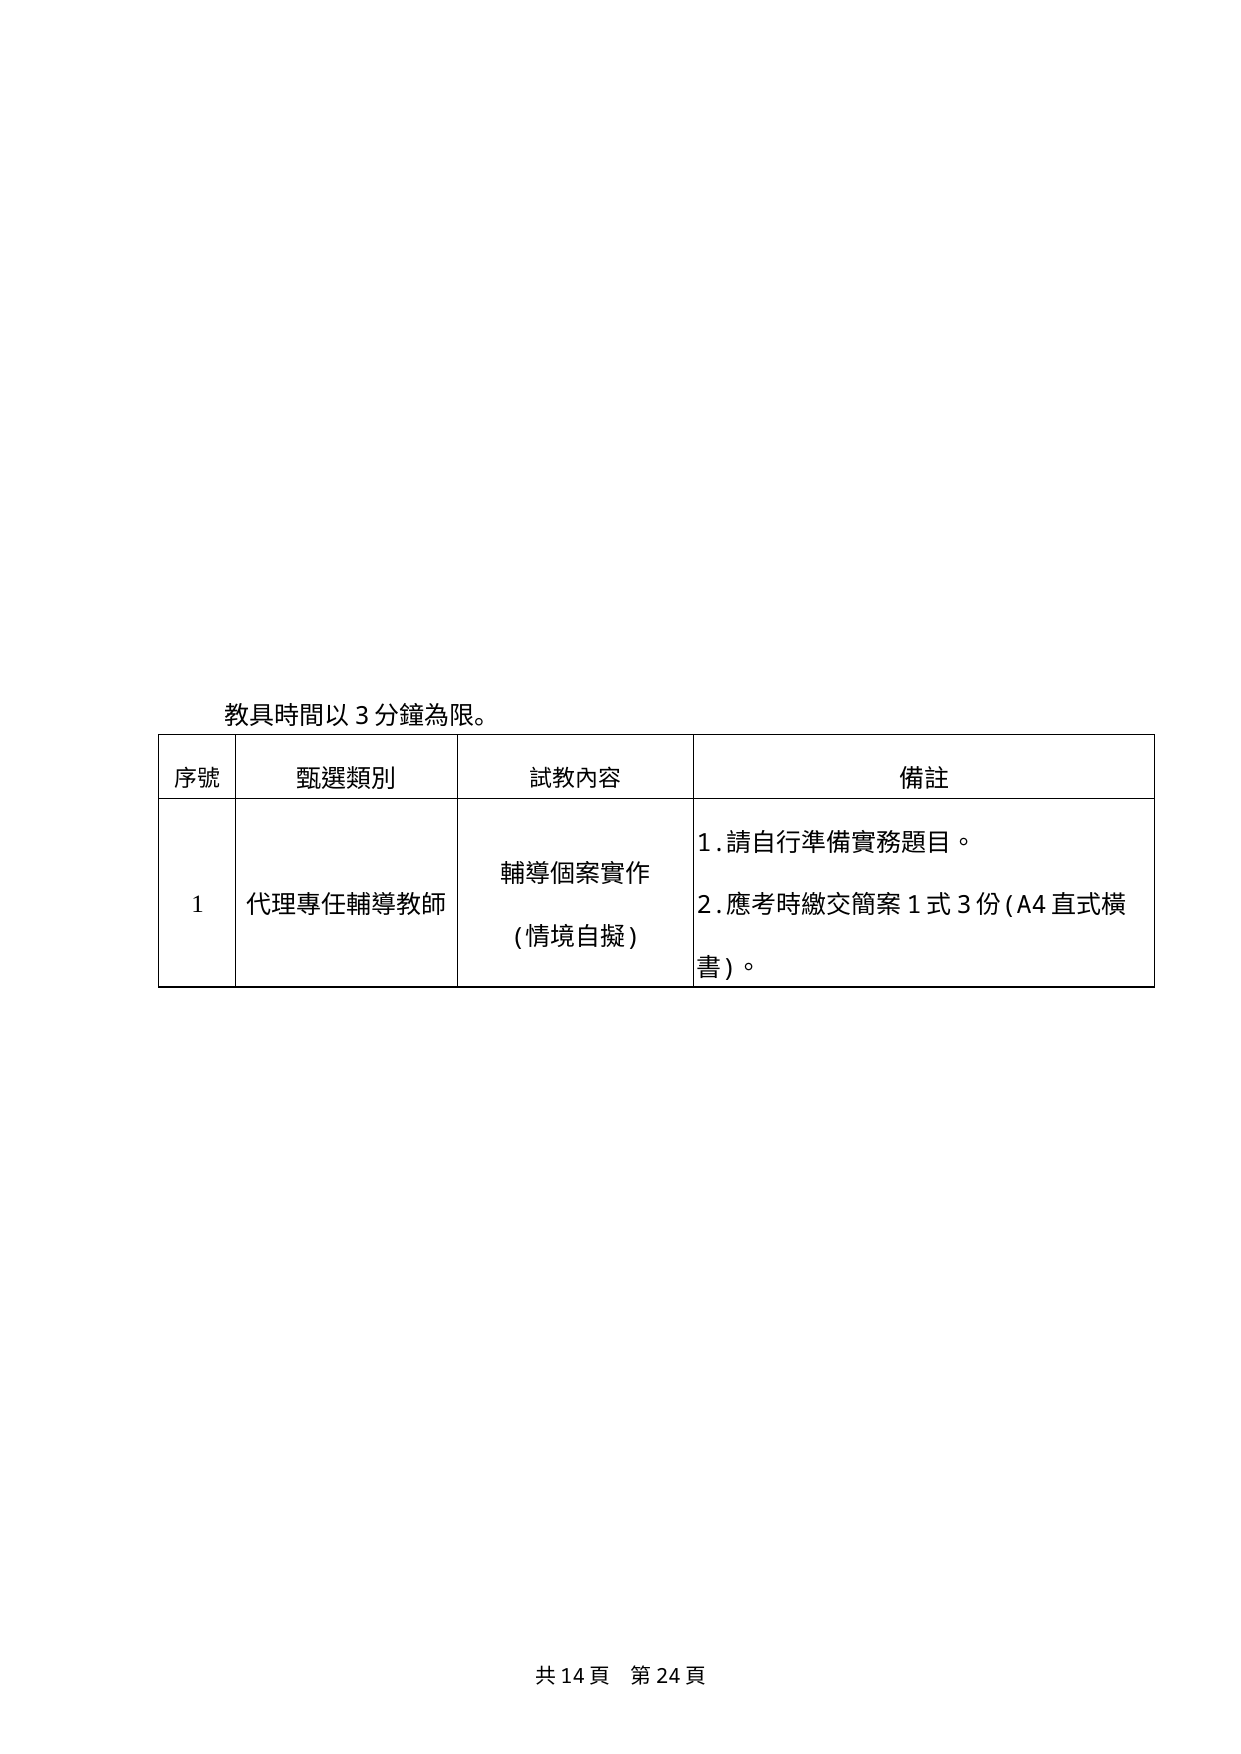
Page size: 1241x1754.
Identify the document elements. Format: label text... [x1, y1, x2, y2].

table_cell 1.請自行準備實務題目。 2.應考時繳交簡案1式3份(A4直式橫書)。 [694, 799, 1154, 986]
table_header 備註 [694, 735, 1154, 798]
text 教具時間以3分鐘為限。 [207, 672, 1122, 734]
table_cell 1 [159, 799, 235, 986]
table_header 序號 [159, 735, 235, 798]
table_header 甄選類別 [236, 735, 457, 798]
table_cell 代理專任輔導教師 [236, 799, 457, 986]
table_cell 輔導個案實作 (情境自擬) [458, 799, 693, 986]
table_header 試教內容 [458, 735, 693, 798]
